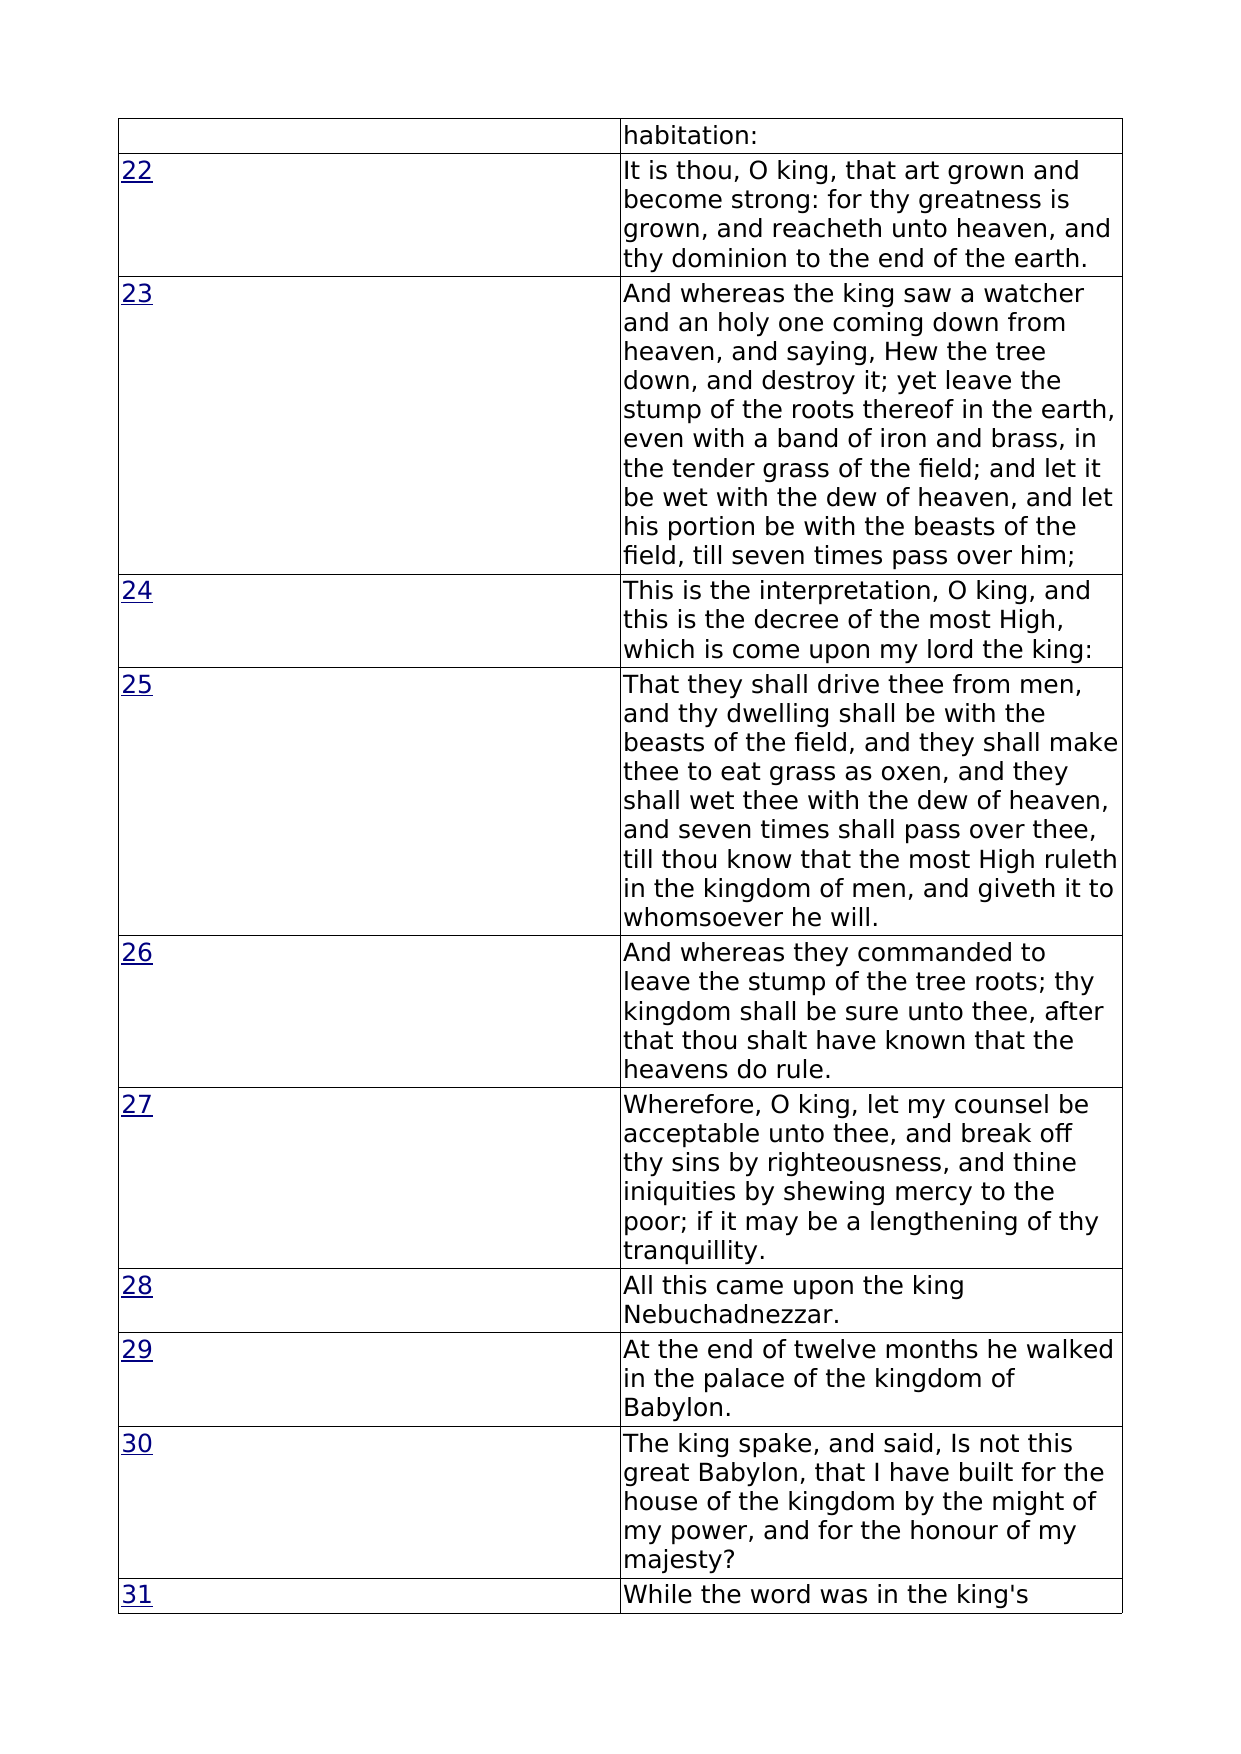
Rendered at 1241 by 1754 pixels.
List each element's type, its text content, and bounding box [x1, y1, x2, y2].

table_cell 24 [119, 575, 620, 667]
table_cell That they shall drive thee from men, and thy dwelling shall be with the beasts of the field, and they shall make thee to eat grass as oxen, and they shall wet thee with the dew of heaven, and seven times shall pass over thee, till thou know that the most High ruleth in the kingdom of men, and giveth it to whomsoever he will. [621, 668, 1122, 935]
table_cell It is thou, O king, that art grown and become strong: for thy greatness is grown, and reacheth unto heaven, and thy dominion to the end of the earth. [621, 154, 1122, 276]
table_cell 31 [119, 1579, 620, 1613]
table_cell 28 [119, 1269, 620, 1332]
table_cell At the end of twelve months he walked in the palace of the kingdom of Babylon. [621, 1333, 1122, 1426]
table_cell 22 [119, 154, 620, 276]
table_cell 23 [119, 277, 620, 573]
table_cell All this came upon the king Nebuchadnezzar. [621, 1269, 1122, 1332]
table_cell This is the interpretation, O king, and this is the decree of the most High, which is come upon my lord the king: [621, 575, 1122, 667]
table_cell The king spake, and said, Is not this great Babylon, that I have built for the house of the kingdom by the might of my power, and for the honour of my majesty? [621, 1427, 1122, 1577]
table_cell And whereas the king saw a watcher and an holy one coming down from heaven, and saying, Hew the tree down, and destroy it; yet leave the stump of the roots thereof in the earth, even with a band of iron and brass, in the tender grass of the field; and let it be wet with the dew of heaven, and let his portion be with the beasts of the field, till seven times pass over him; [621, 277, 1122, 573]
table_cell 26 [119, 936, 620, 1087]
table_cell 29 [119, 1333, 620, 1426]
table_cell Wherefore, O king, let my counsel be acceptable unto thee, and break off thy sins by righteousness, and thine iniquities by shewing mercy to the poor; if it may be a lengthening of thy tranquillity. [621, 1088, 1122, 1268]
table_cell And whereas they commanded to leave the stump of the tree roots; thy kingdom shall be sure unto thee, after that thou shalt have known that the heavens do rule. [621, 936, 1122, 1087]
table_cell 27 [119, 1088, 620, 1268]
table_cell [119, 119, 620, 153]
table_cell habitation: [621, 119, 1122, 153]
table_cell While the word was in the king's [621, 1579, 1122, 1613]
table_cell 30 [119, 1427, 620, 1577]
table_cell 25 [119, 668, 620, 935]
